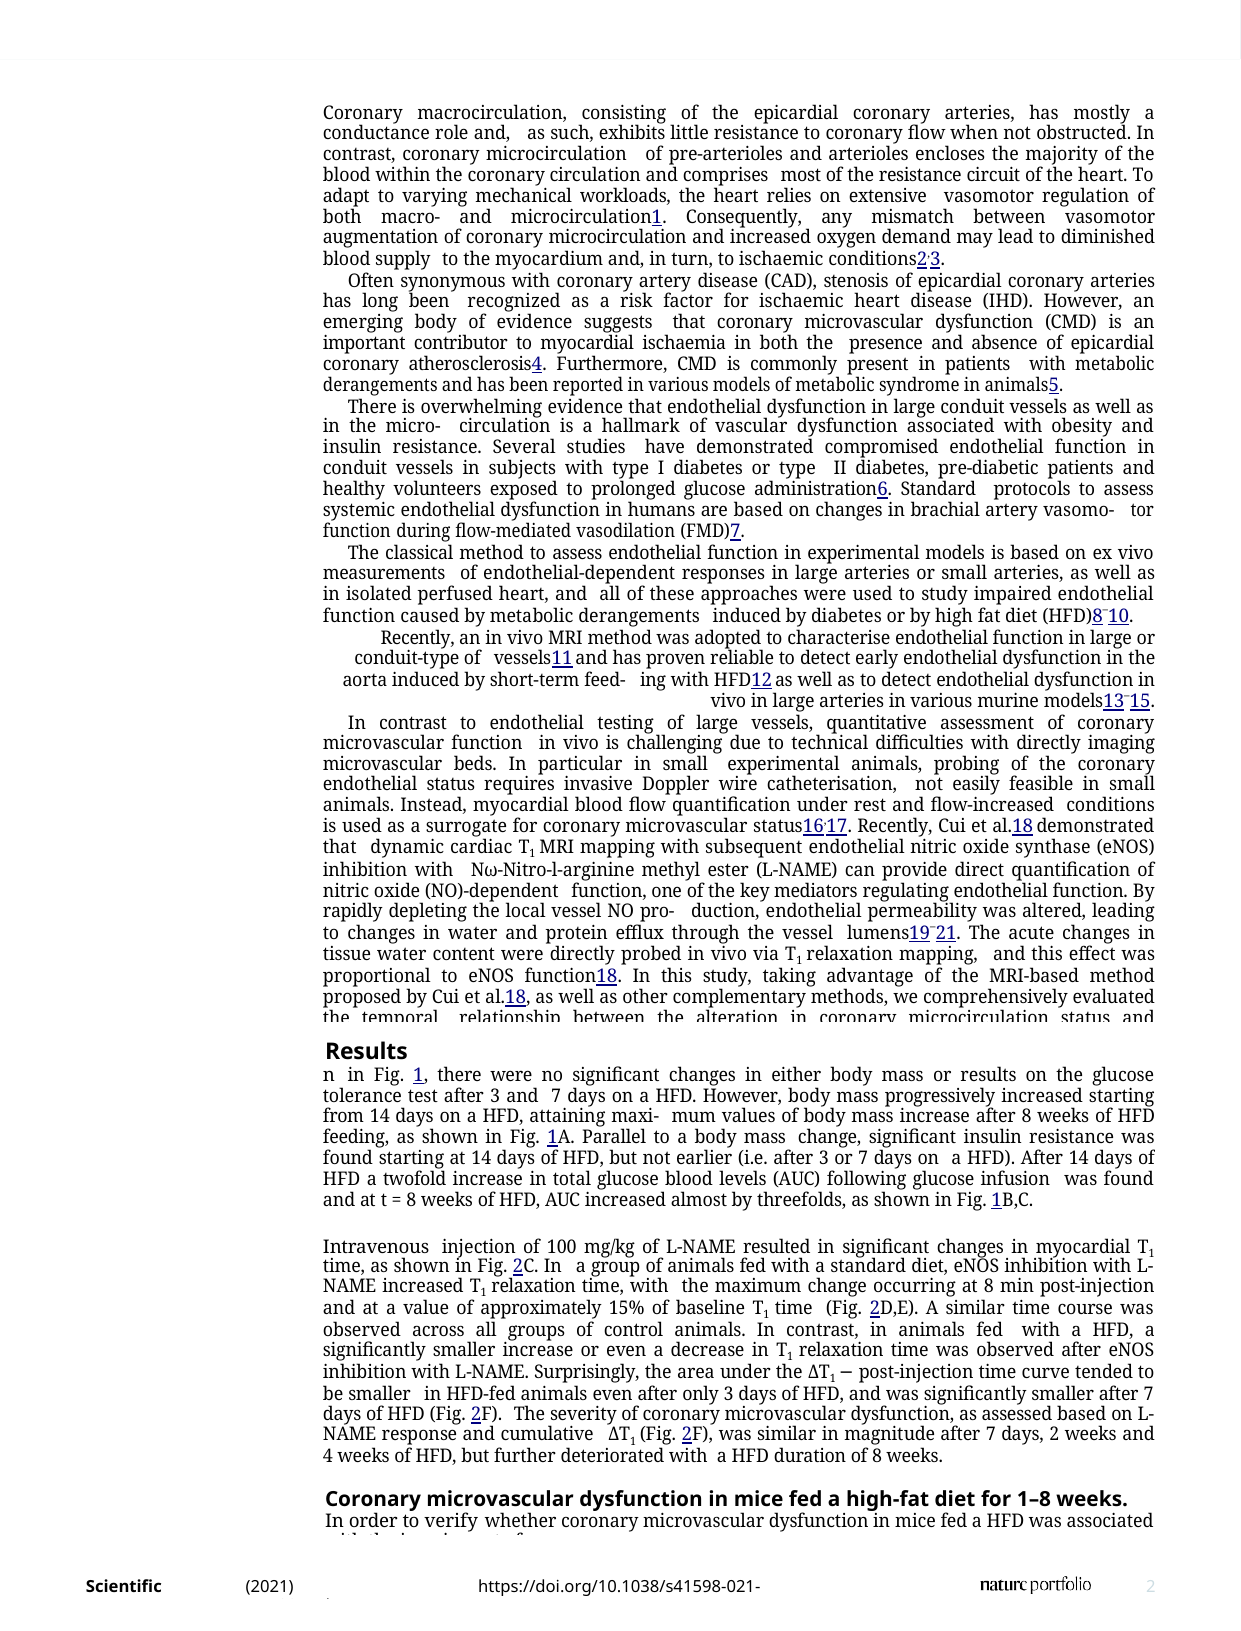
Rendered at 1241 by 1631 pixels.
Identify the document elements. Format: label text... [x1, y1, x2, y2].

text Coronary macrocirculation, consisting of the epicardial coronary arteries, has mostly a conductance role and, as such, exhibits little resistance to coronary flow when not obstructed. In contrast, coronary microcirculation of pre-arterioles and arterioles encloses the majority of the blood within the coronary circulation and comprises most of the resistance circuit of the heart. To adapt to varying mechanical workloads, the heart relies on extensive vasomotor regulation of both macro- and microcirculation1. Consequently, any mismatch between vasomotor augmentation of coronary microcirculation and increased oxygen demand may lead to diminished blood supply to the myocardium and, in turn, to ischaemic conditions2,3. [323, 103, 1155, 271]
text Recently, an in vivo MRI method was adopted to characterise endothelial function in large or conduit-type of vessels11 and has proven reliable to detect early endothelial dysfunction in the aorta induced by short-term feed- ing with HFD12 as well as to detect endothelial dysfunction in vivo in large arteries in various murine models13–15. [323, 627, 1155, 713]
text Coronary microvascular dysfunction in mice fed a high‑fat diet for 1–8 weeks. Intravenous injection of 100 mg/kg of L-NAME resulted in significant changes in myocardial T1 time, as shown in Fig. 2C. In a group of animals fed with a standard diet, eNOS inhibition with L-NAME increased T1 relaxation time, with the maximum change occurring at 8 min post-injection and at a value of approximately 15% of baseline T1 time (Fig. 2D,E). A similar time course was observed across all groups of control animals. In contrast, in animals fed with a HFD, a significantly smaller increase or even a decrease in T1 relaxation time was observed after eNOS inhibition with L-NAME. Surprisingly, the area under the ΔT1 − post-injection time curve tended to be smaller in HFD-fed animals even after only 3 days of HFD, and was significantly smaller after 7 days of HFD (Fig. 2F). The severity of coronary microvascular dysfunction, as assessed based on L-NAME response and cumulative ΔT1 (Fig. 2F), was similar in magnitude after 7 days, 2 weeks and 4 weeks of HFD, but further deteriorated with a HFD duration of 8 weeks. [323, 1236, 1155, 1467]
text https://doi.org/10.1038/s41598-021-98401-1 [478, 1577, 787, 1598]
text (2021) 11:18915 | [245, 1578, 364, 1598]
text Scientific Reports | [86, 1577, 221, 1598]
text In contrast to endothelial testing of large vessels, quantitative assessment of coronary microvascular function in vivo is challenging due to technical difficulties with directly imaging microvascular beds. In particular in small experimental animals, probing of the coronary endothelial status requires invasive Doppler wire catheterisation, not easily feasible in small animals. Instead, myocardial blood flow quantification under rest and flow-increased conditions is used as a surrogate for coronary microvascular status16,17. Recently, Cui et al.18 demonstrated that dynamic cardiac T1 MRI mapping with subsequent endothelial nitric oxide synthase (eNOS) inhibition with Nω-Nitro-l-arginine methyl ester (L-NAME) can provide direct quantification of nitric oxide (NO)-dependent function, one of the key mediators regulating endothelial function. By rapidly depleting the local vessel NO pro- duction, endothelial permeability was altered, leading to changes in water and protein efflux through the vessel lumens19–21. The acute changes in tissue water content were directly probed in vivo via T1 relaxation mapping, and this effect was proportional to eNOS function18. In this study, taking advantage of the MRI-based method proposed by Cui et al.18, as well as other complementary methods, we comprehensively evaluated the temporal relationship between the alteration in coronary microcirculation status and deterioration in cardiac function in response to short-term feeding with an HFD in mice. Changes in coronary microvascular NO-dependent func- tion and global LV function and function of the left ventricle were assessed at several time points during a HFD, from 3 days to 8 weeks. Furthermore, the coronary blood flow reserve was assessed using Doppler flow velocity mapping under basal and hyperaemic conditions. Using this experimental approach, we demonstrated for the first time to our knowledge that as few as 7 days of HFD resulted in endothelial dysfunction in coronary micro- circulation that occurred prior to alterations in cardiac function and systemic insulin resistance in HFD-fed mice. [323, 713, 1155, 1022]
text Insulin resistance and body mass change in mice fed a high‑fat diet for 1–8 weeks. As shown in Fig. 1, there were no significant changes in either body mass or results on the glucose tolerance test after 3 and 7 days on a HFD. However, body mass progressively increased starting from 14 days on a HFD, attaining maxi- mum values of body mass increase after 8 weeks of HFD feeding, as shown in Fig. 1A. Parallel to a body mass change, significant insulin resistance was found starting at 14 days of HFD, but not earlier (i.e. after 3 or 7 days on a HFD). After 14 days of HFD a twofold increase in total glucose blood levels (AUC) following glucose infusion was found and at t = 8 weeks of HFD, AUC increased almost by threefolds, as shown in Fig. 1B,C. [323, 1064, 1155, 1213]
text The classical method to assess endothelial function in experimental models is based on ex vivo measurements of endothelial-dependent responses in large arteries or small arteries, as well as in isolated perfused heart, and all of these approaches were used to study impaired endothelial function caused by metabolic derangements induced by diabetes or by high fat diet (HFD)8–10. [323, 543, 1155, 627]
text Coronary microvascular dysfunction in mice fed a high‑fat diet for 1–8 weeks. In order to verify whether coronary microvascular dysfunction in mice fed a HFD was associated with the impairment of coro- [325, 1489, 1155, 1534]
text 2 [1146, 1577, 1156, 1596]
text There is overwhelming evidence that endothelial dysfunction in large conduit vessels as well as in the micro- circulation is a hallmark of vascular dysfunction associated with obesity and insulin resistance. Several studies have demonstrated compromised endothelial function in conduit vessels in subjects with type I diabetes or type II diabetes, pre-diabetic patients and healthy volunteers exposed to prolonged glucose administration6. Standard protocols to assess systemic endothelial dysfunction in humans are based on changes in brachial artery vasomo- tor function during flow-mediated vasodilation (FMD)7. [323, 397, 1155, 543]
text Results [325, 1041, 1157, 1064]
text Often synonymous with coronary artery disease (CAD), stenosis of epicardial coronary arteries has long been recognized as a risk factor for ischaemic heart disease (IHD). However, an emerging body of evidence suggests that coronary microvascular dysfunction (CMD) is an important contributor to myocardial ischaemia in both the presence and absence of epicardial coronary atherosclerosis4. Furthermore, CMD is commonly present in patients with metabolic derangements and has been reported in various models of metabolic syndrome in animals5. [323, 271, 1155, 397]
